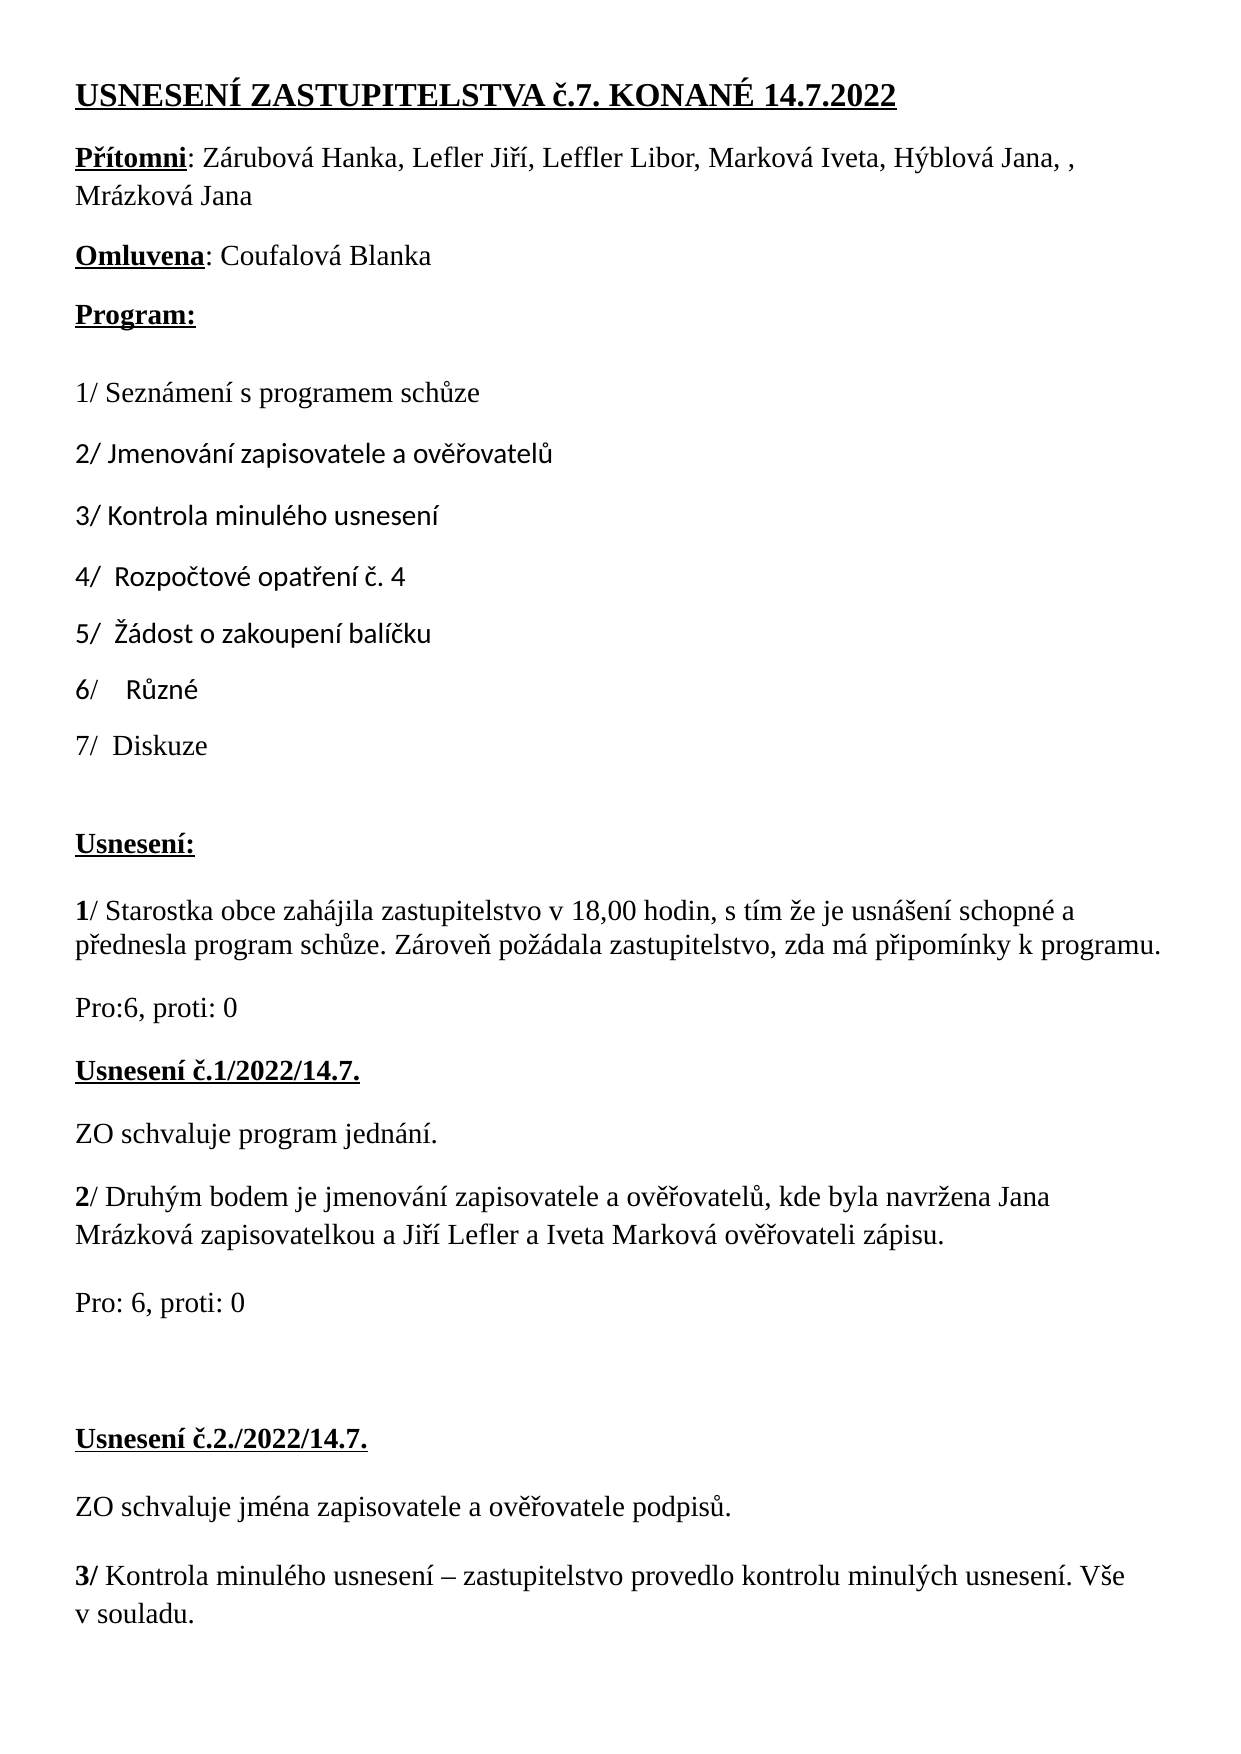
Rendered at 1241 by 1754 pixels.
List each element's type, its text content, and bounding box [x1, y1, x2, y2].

text 5/ Žádost o zakoupení balíčku [75, 615, 1165, 651]
text Program: [75, 297, 1165, 331]
text ZO schvaluje program jednání. [75, 1116, 1165, 1149]
text 3/ Kontrola minulého usnesení – zastupitelstvo provedlo kontrolu minulých usnesení. Vše v souladu. [75, 1558, 1165, 1630]
text ZO schvaluje jména zapisovatele a ověřovatele podpisů. [75, 1489, 1165, 1523]
text 4/ Rozpočtové opatření č. 4 [75, 558, 1165, 594]
text Usnesení č.1/2022/14.7. [75, 1053, 1165, 1086]
text 2/ Jmenování zapisovatele a ověřovatelů [75, 435, 1165, 471]
text Usnesení č.2./2022/14.7. [75, 1422, 1165, 1455]
text Pro: 6, proti: 0 [75, 1286, 1165, 1319]
text USNESENÍ ZASTUPITELSTVA č.7. KONANÉ 14.7.2022 [75, 75, 1165, 113]
text Přítomni: Zárubová Hanka, Lefler Jiří, Leffler Libor, Marková Iveta, Hýblová Jana, , Mrázková Jana [75, 140, 1165, 212]
text 1/ Seznámení s programem schůze [75, 376, 1165, 409]
text 7/ Diskuze [75, 728, 1165, 761]
text 2/ Druhým bodem je jmenování zapisovatele a ověřovatelů, kde byla navržena Jana Mrázková zapisovatelkou a Jiří Lefler a Iveta Marková ověřovateli zápisu. [75, 1179, 1165, 1251]
text 1/ Starostka obce zahájila zastupitelstvo v 18,00 hodin, s tím že je usnášení schopné a přednesla program schůze. Zároveň požádala zastupitelstvo, zda má připomínky k programu. [75, 893, 1165, 960]
text Pro:6, proti: 0 [75, 990, 1165, 1023]
text Omluvena: Coufalová Blanka [75, 238, 1165, 271]
text 6/ Různé [75, 671, 1165, 707]
text Usnesení: [75, 826, 1165, 860]
text 3/ Kontrola minulého usnesení [75, 497, 1165, 532]
